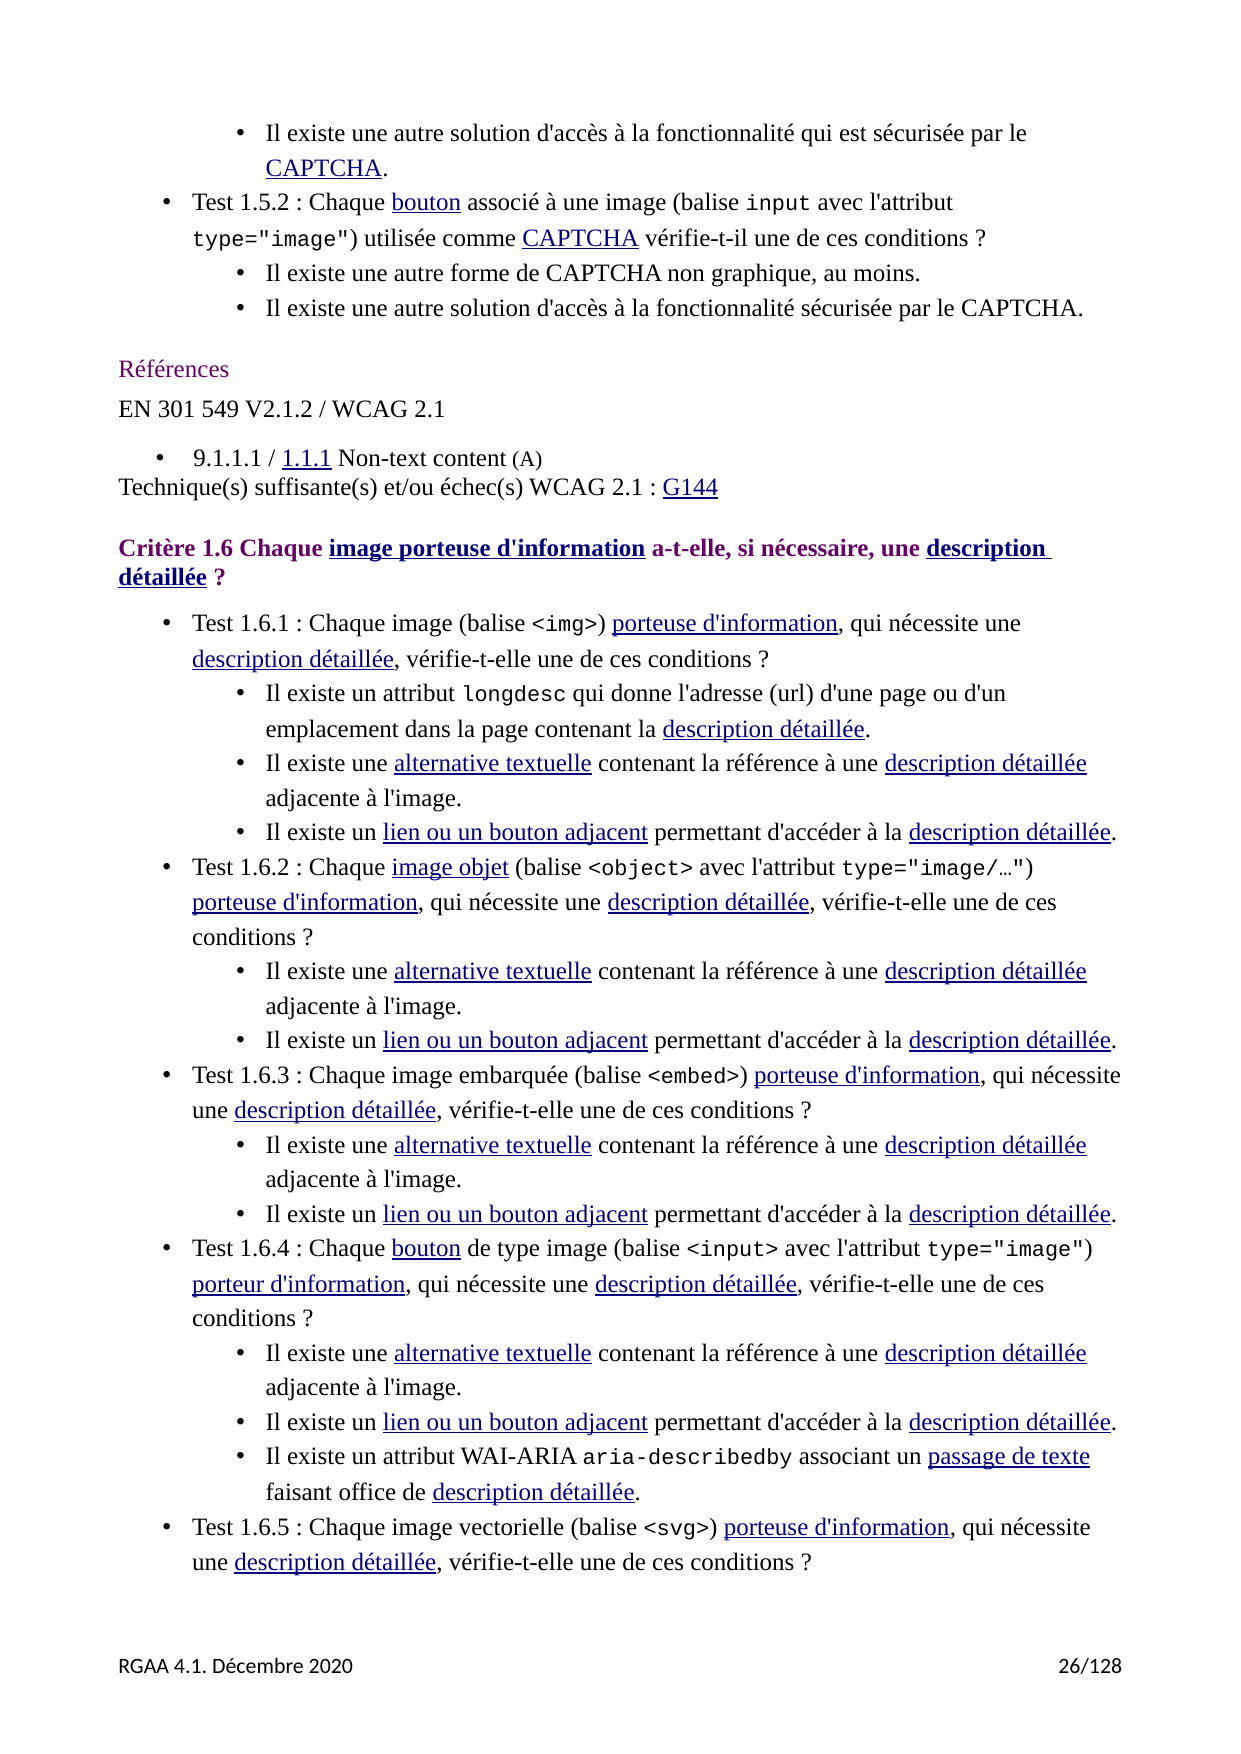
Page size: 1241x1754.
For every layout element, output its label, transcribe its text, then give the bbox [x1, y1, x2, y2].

list Test 1.6.4 : Chaque bouton de type image (balise <input> avec l'attribut type="image") porteur d'information, qui nécessite une description détaillée, vérifie-t-elle une de ces conditions ? [162, 1233, 1122, 1332]
list Il existe une autre forme de CAPTCHA non graphique, au moins. [236, 258, 1122, 287]
list Il existe une alternative textuelle contenant la référence à une description détaillée adjacente à l'image. [236, 748, 1122, 812]
list Il existe un lien ou un bouton adjacent permettant d'accéder à la description détaillée. [236, 1407, 1122, 1436]
list Il existe un attribut WAI-ARIA aria-describedby associant un passage de texte faisant office de description détaillée. [236, 1441, 1122, 1506]
subtitle Critère 1.6 Chaque image porteuse d'information a-t-elle, si nécessaire, une description détaillée ? [118, 533, 1122, 591]
list Il existe une alternative textuelle contenant la référence à une description détaillée adjacente à l'image. [236, 1338, 1122, 1401]
list Il existe une alternative textuelle contenant la référence à une description détaillée adjacente à l'image. [236, 956, 1122, 1020]
list Test 1.5.2 : Chaque bouton associé à une image (balise input avec l'attribut type="image") utilisée comme CAPTCHA vérifie-t-il une de ces conditions ? [162, 187, 1122, 253]
list Test 1.6.2 : Chaque image objet (balise <object> avec l'attribut type="image/…") porteuse d'information, qui nécessite une description détaillée, vérifie-t-elle une de ces conditions ? [162, 852, 1122, 951]
list Test 1.6.3 : Chaque image embarquée (balise <embed>) porteuse d'information, qui nécessite une description détaillée, vérifie-t-elle une de ces conditions ? [162, 1060, 1122, 1124]
list Il existe un attribut longdesc qui donne l'adresse (url) d'une page ou d'un emplacement dans la page contenant la description détaillée. [236, 678, 1122, 743]
list Il existe une autre solution d'accès à la fonctionnalité qui est sécurisée par le CAPTCHA. [236, 118, 1122, 181]
list 9.1.1.1 / 1.1.1 Non-text content (A) [156, 443, 1122, 472]
text EN 301 549 V2.1.2 / WCAG 2.1 [118, 394, 1122, 423]
list Il existe un lien ou un bouton adjacent permettant d'accéder à la description détaillée. [236, 1025, 1122, 1054]
list Il existe une autre solution d'accès à la fonctionnalité sécurisée par le CAPTCHA. [236, 293, 1122, 322]
list Il existe un lien ou un bouton adjacent permettant d'accéder à la description détaillée. [236, 1199, 1122, 1228]
text Technique(s) suffisante(s) et/ou échec(s) WCAG 2.1 : G144 [118, 472, 1122, 501]
list Il existe un lien ou un bouton adjacent permettant d'accéder à la description détaillée. [236, 817, 1122, 846]
list Il existe une alternative textuelle contenant la référence à une description détaillée adjacente à l'image. [236, 1130, 1122, 1193]
list Test 1.6.1 : Chaque image (balise <img>) porteuse d'information, qui nécessite une description détaillée, vérifie-t-elle une de ces conditions ? [162, 608, 1122, 673]
subtitle Références [118, 354, 1122, 383]
list Test 1.6.5 : Chaque image vectorielle (balise <svg>) porteuse d'information, qui nécessite une description détaillée, vérifie-t-elle une de ces conditions ? [162, 1512, 1122, 1576]
